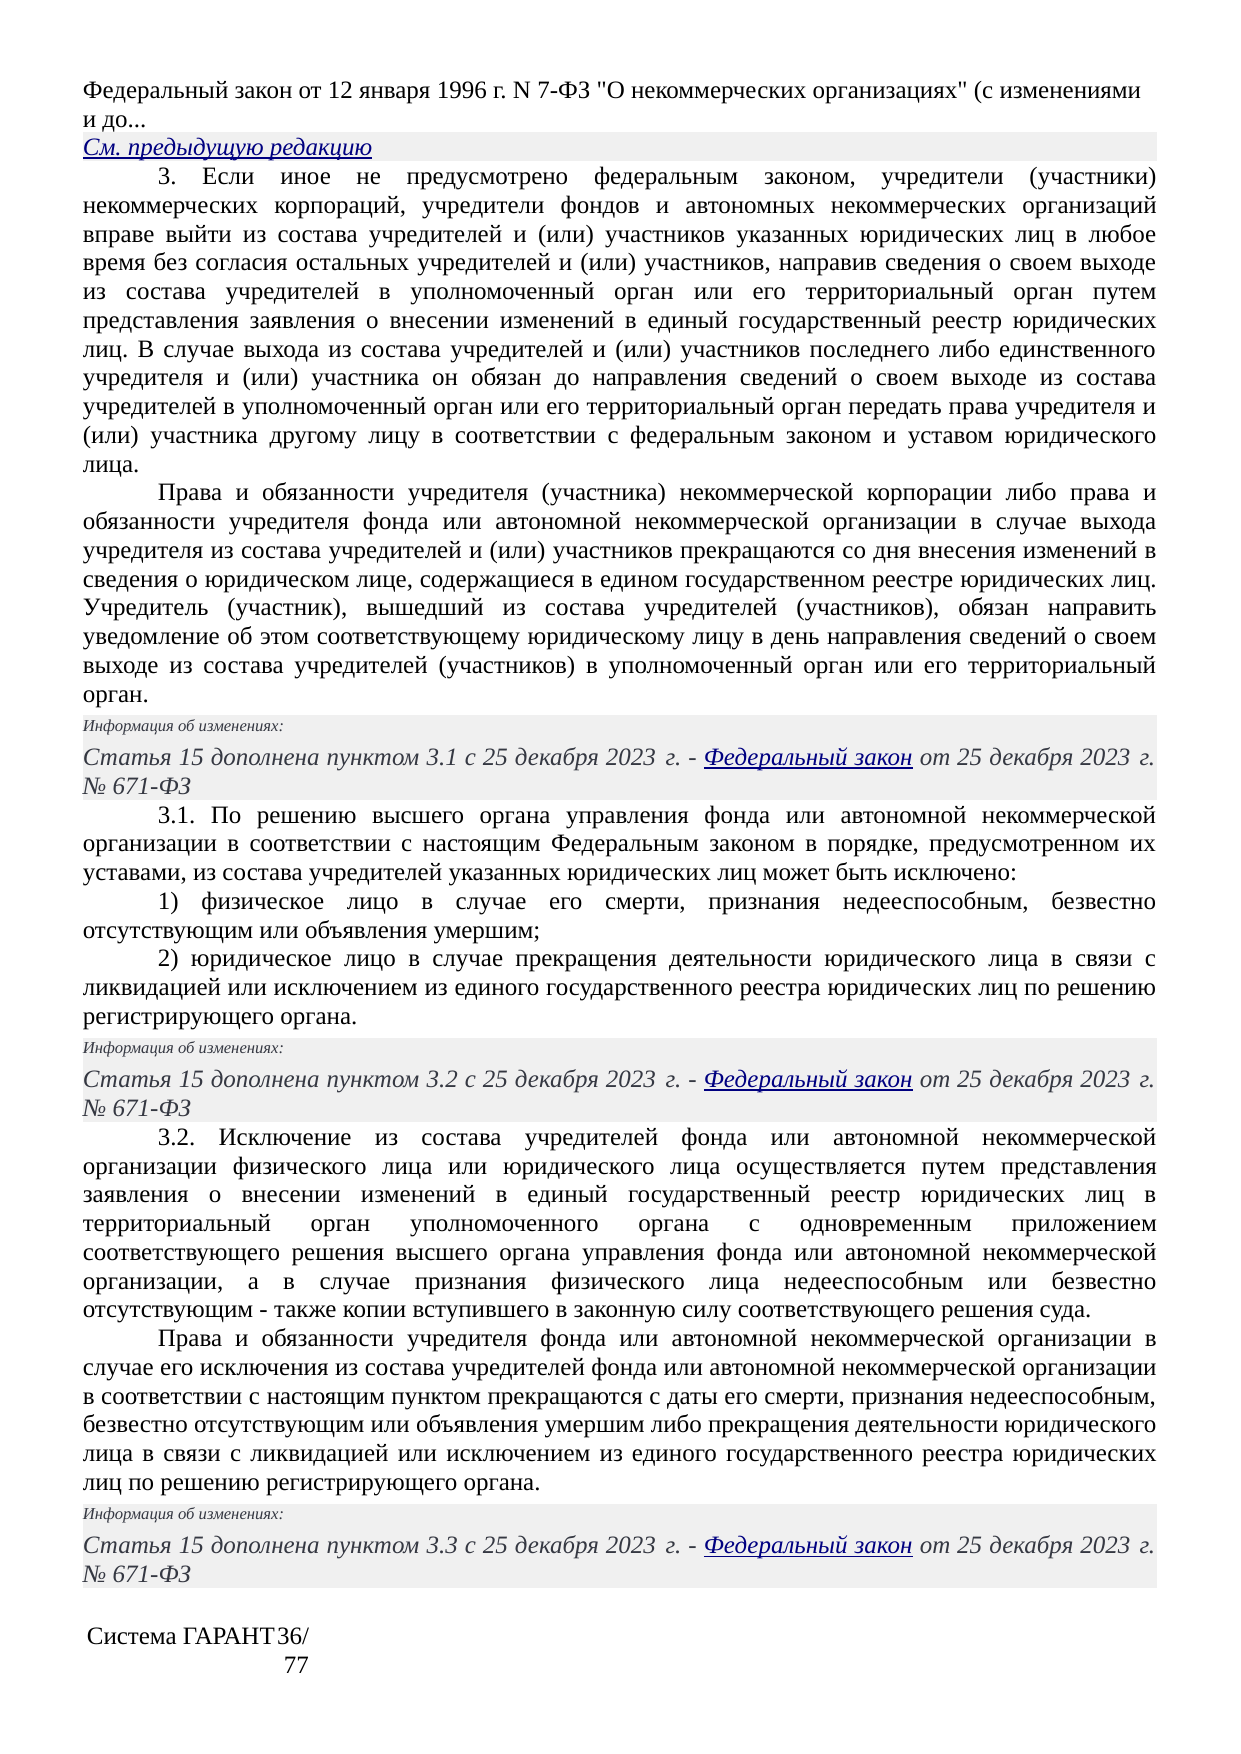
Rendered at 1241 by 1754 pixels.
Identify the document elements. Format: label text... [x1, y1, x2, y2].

text 3. Если иное не предусмотрено федеральным законом, учредители (участники) некоммерческих корпораций, учредители фондов и автономных некоммерческих организаций вправе выйти из состава учредителей и (или) участников указанных юридических лиц в любое время без согласия остальных учредителей и (или) участников, направив сведения о своем выходе из состава учредителей в уполномоченный орган или его территориальный орган путем представления заявления о внесении изменений в единый государственный реестр юридических лиц. В случае выхода из состава учредителей и (или) участников последнего либо единственного учредителя и (или) участника он обязан до направления сведений о своем выходе из состава учредителей в уполномоченный орган или его территориальный орган передать права учредителя и (или) участника другому лицу в соответствии с федеральным законом и уставом юридического лица. [83, 161, 1157, 477]
text Статья 15 дополнена пунктом 3.3 с 25 декабря 2023 г. - Федеральный закон от 25 декабря 2023 г. № 671-ФЗ [193, 1557, 1157, 1588]
text Информация об изменениях: [286, 1504, 1157, 1523]
text Статья 15 дополнена пунктом 3.2 с 25 декабря 2023 г. - Федеральный закон от 25 декабря 2023 г. № 671-ФЗ [193, 1091, 1157, 1122]
text 1) физическое лицо в случае его смерти, признания недееспособным, безвестно отсутствующим или объявления умершим; [83, 886, 1157, 943]
text Права и обязанности учредителя фонда или автономной некоммерческой организации в случае его исключения из состава учредителей фонда или автономной некоммерческой организации в соответствии с настоящим пунктом прекращаются с даты его смерти, признания недееспособным, безвестно отсутствующим или объявления умершим либо прекращения деятельности юридического лица в связи с ликвидацией или исключением из единого государственного реестра юридических лиц по решению регистрирующего органа. [83, 1323, 1157, 1496]
text Права и обязанности учредителя (участника) некоммерческой корпорации либо права и обязанности учредителя фонда или автономной некоммерческой организации в случае выхода учредителя из состава учредителей и (или) участников прекращаются со дня внесения изменений в сведения о юридическом лице, содержащиеся в едином государственном реестре юридических лиц. Учредитель (участник), вышедший из состава учредителей (участников), обязан направить уведомление об этом соответствующему юридическому лицу в день направления сведений о своем выходе из состава учредителей (участников) в уполномоченный орган или его территориальный орган. [83, 477, 1157, 707]
text Информация об изменениях: [286, 715, 1157, 734]
text 3.1. По решению высшего органа управления фонда или автономной некоммерческой организации в соответствии с настоящим Федеральным законом в порядке, предусмотренном их уставами, из состава учредителей указанных юридических лиц может быть исключено: [83, 800, 1157, 886]
text Статья 15 дополнена пунктом 3.1 с 25 декабря 2023 г. - Федеральный закон от 25 декабря 2023 г. № 671-ФЗ [193, 769, 1157, 800]
text Информация об изменениях: [286, 1038, 1157, 1057]
text 2) юридическое лицо в случае прекращения деятельности юридического лица в связи с ликвидацией или исключением из единого государственного реестра юридических лиц по решению регистрирующего органа. [83, 943, 1157, 1030]
text См. предыдущую редакцию [83, 132, 1157, 161]
text 3.2. Исключение из состава учредителей фонда или автономной некоммерческой организации физического лица или юридического лица осуществляется путем представления заявления о внесении изменений в единый государственный реестр юридических лиц в территориальный орган уполномоченного органа с одновременным приложением соответствующего решения высшего органа управления фонда или автономной некоммерческой организации, а в случае признания физического лица недееспособным или безвестно отсутствующим - также копии вступившего в законную силу соответствующего решения суда. [83, 1122, 1157, 1323]
